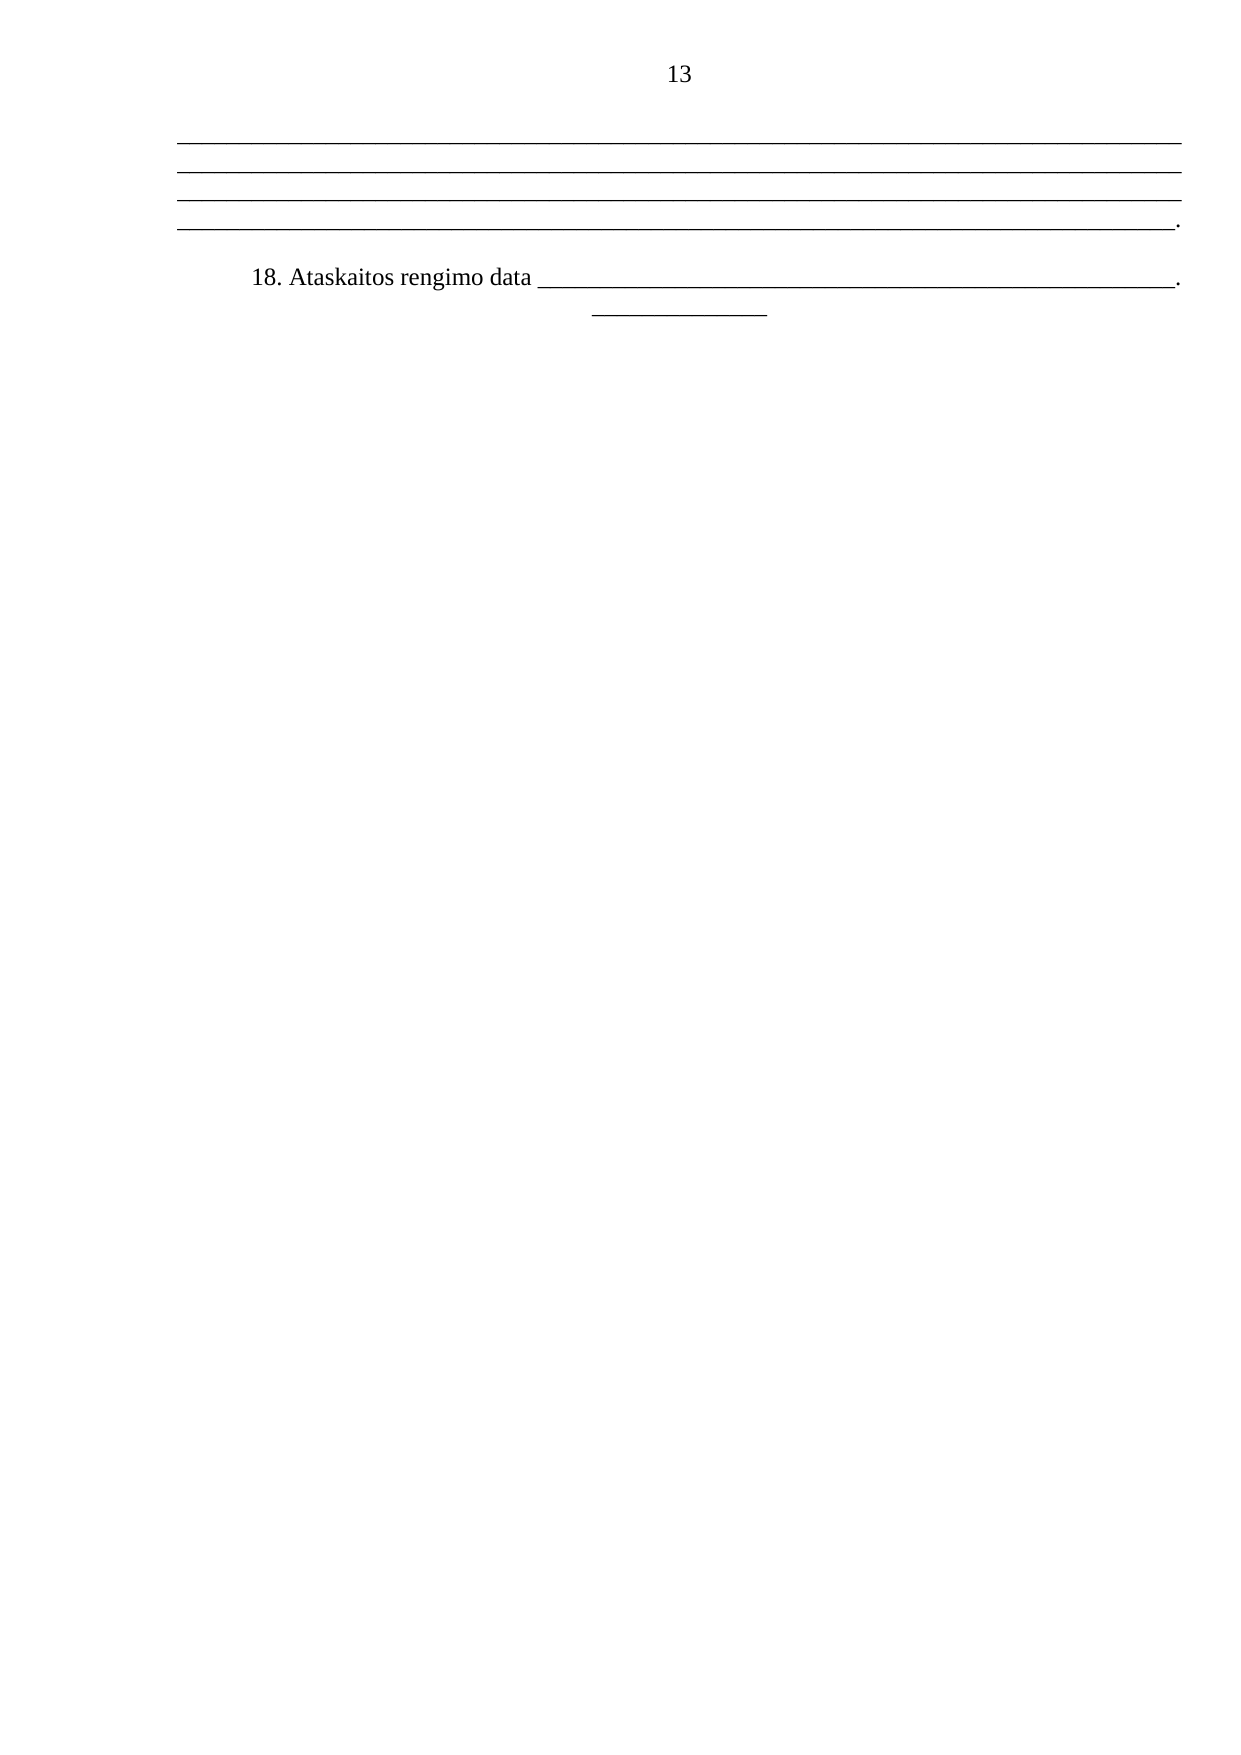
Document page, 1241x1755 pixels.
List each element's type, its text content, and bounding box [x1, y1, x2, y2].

text . [177, 204, 1181, 233]
text 18. Ataskaitos rengimo data . [177, 262, 1181, 291]
text ______________ [177, 291, 1181, 319]
